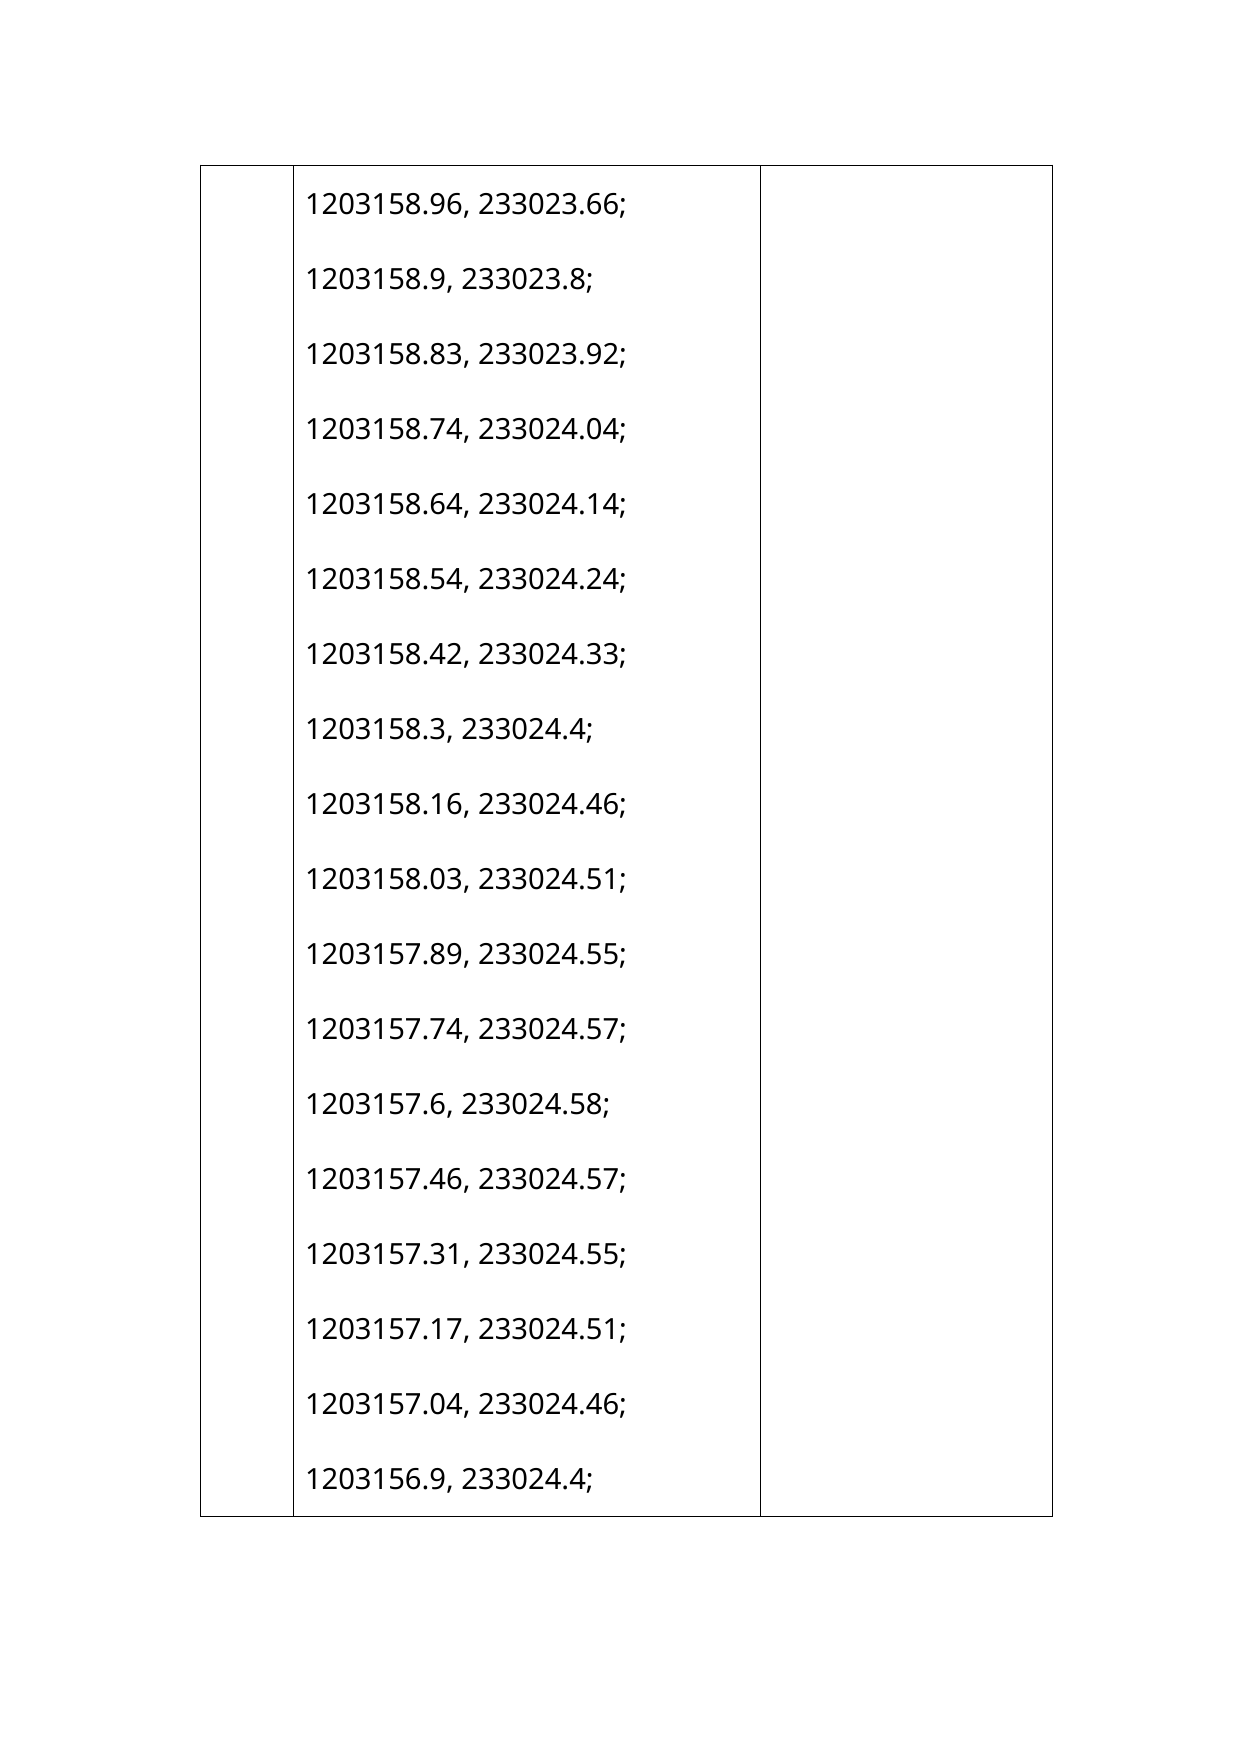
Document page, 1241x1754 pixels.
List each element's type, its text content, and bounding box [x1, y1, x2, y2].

table_cell [761, 166, 1052, 1516]
table_cell [201, 166, 293, 1516]
table_cell 1203158.96, 233023.66; 1203158.9, 233023.8; 1203158.83, 233023.92; 1203158.74, 233024.04; 1203158.64, 233024.14; 1203158.54, 233024.24; 1203158.42, 233024.33; 1203158.3, 233024.4; 1203158.16, 233024.46; 1203158.03, 233024.51; 1203157.89, 233024.55; 1203157.74, 233024.57; 1203157.6, 233024.58; 1203157.46, 233024.57; 1203157.31, 233024.55; 1203157.17, 233024.51; 1203157.04, 233024.46; 1203156.9, 233024.4; [294, 166, 760, 1516]
